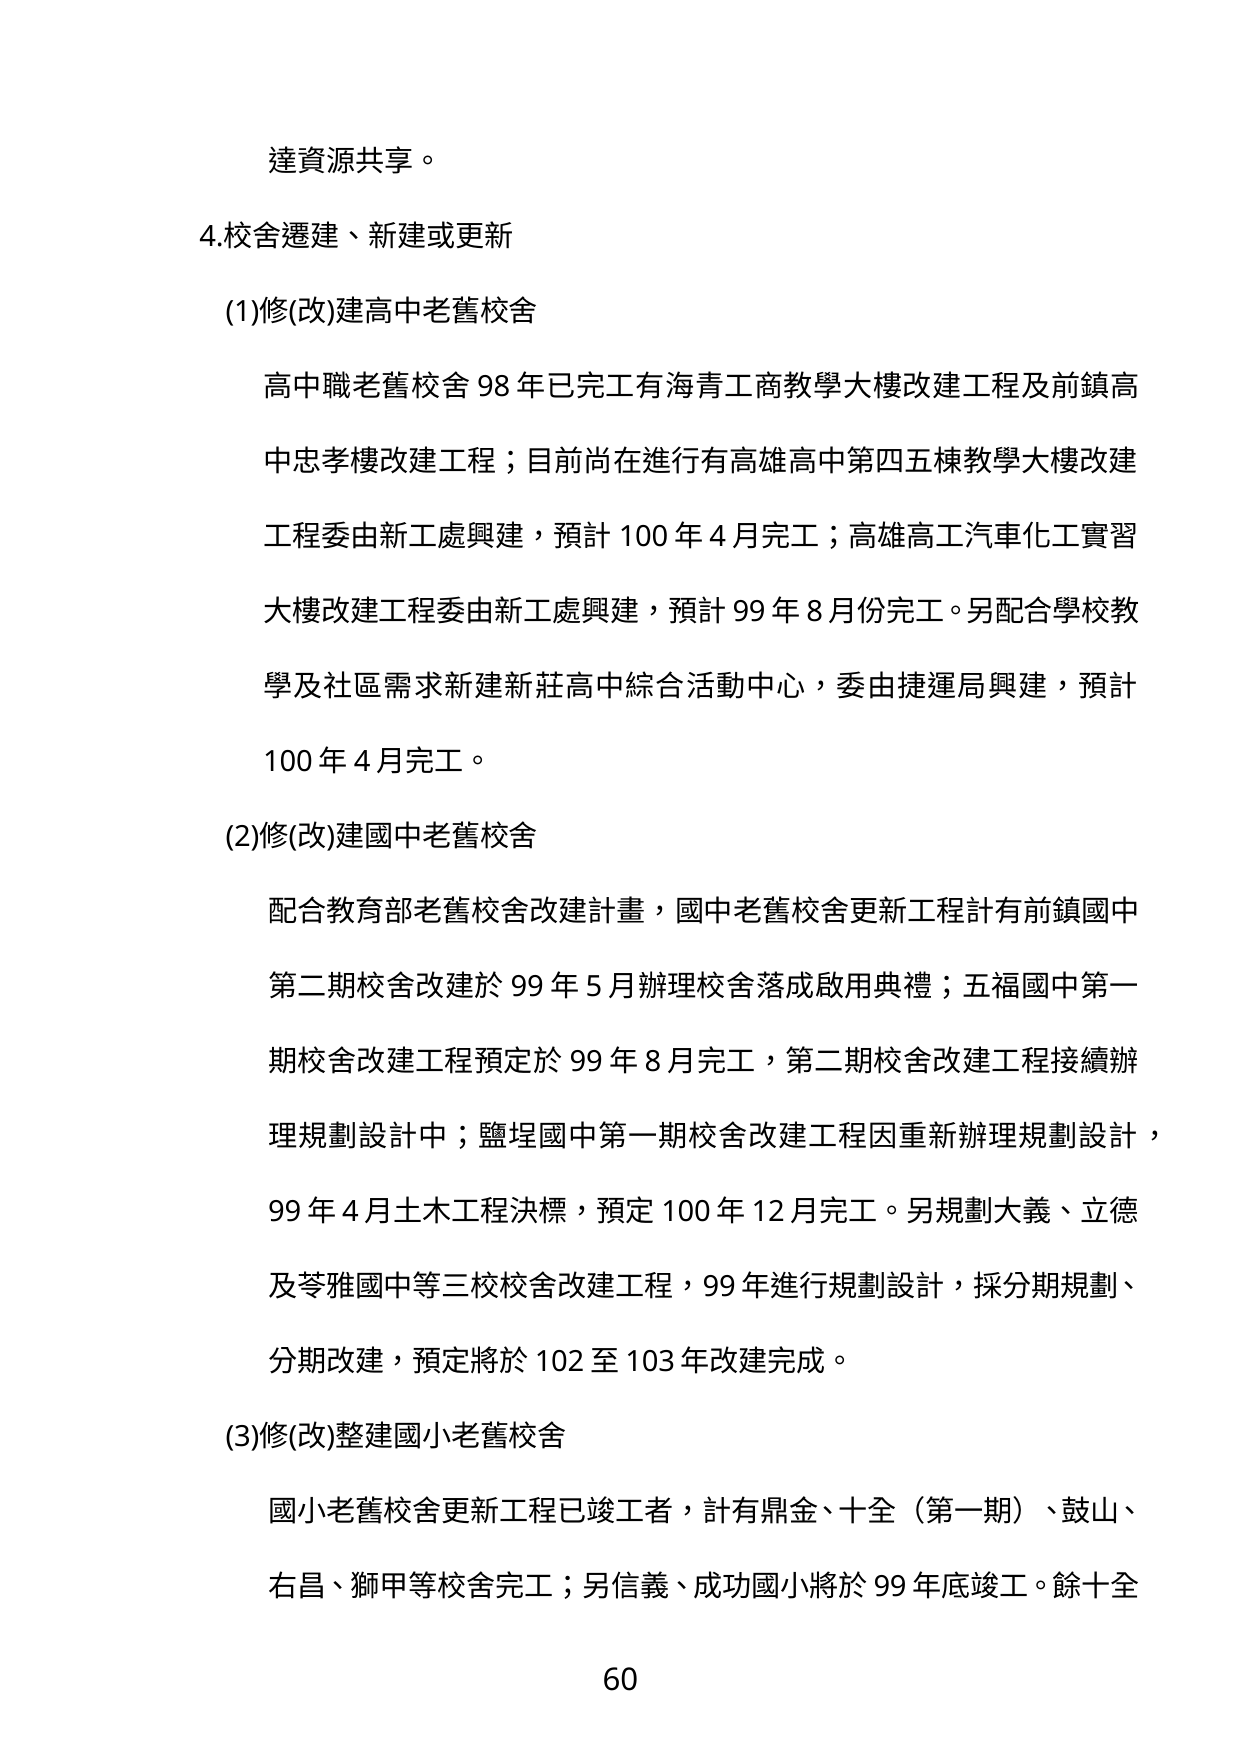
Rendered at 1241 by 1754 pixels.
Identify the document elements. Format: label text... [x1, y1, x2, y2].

text (1)修(改)建高中老舊校舍 [225, 271, 1140, 346]
text 4.校舍遷建、新建或更新 [113, 196, 1140, 271]
text (2)修(改)建國中老舊校舍 [225, 796, 1140, 871]
text 國小老舊校舍更新工程已竣工者，計有鼎金、十全（第一期）、鼓山、右昌、獅甲等校舍完工；另信義、成功國小將於99年底竣工。餘十全（第二期）、內惟（第二期）、樂群、仁愛國小校舍改建工程陸續辦理中，預計於100年或101年完工。 [268, 1471, 1140, 1621]
text (3)籌設河堤國小：因應河堤社區住民及學齡人口增加，本府教育局積極向軍方爭取「鼎新營區」土地籌設河堤國小，以紓解該社區學齡人口就學需要，目前已爭取到國防部願意釋出營區土地3公頃作為校地，餘土地則變產以籌措國防部營舍遷建所需。現本府都發局已在辦理都市計畫變更作業，本府亦請中央協助遷建營舍經費在變產標售籌款前先行墊付國防部或撥付本府，俾辦理營舍遷建。河堤國小之興建規劃，將以整合學校及河堤社區之教育、文化、交通需求，以發展該社區，達資源共享。 [225, 121, 1140, 196]
text (3)修(改)整建國小老舊校舍 [225, 1396, 1140, 1471]
text 高中職老舊校舍98年已完工有海青工商教學大樓改建工程及前鎮高中忠孝樓改建工程；目前尚在進行有高雄高中第四五棟教學大樓改建工程委由新工處興建，預計100年4月完工；高雄高工汽車化工實習大樓改建工程委由新工處興建，預計99年8月份完工。另配合學校教學及社區需求新建新莊高中綜合活動中心，委由捷運局興建，預計100年4月完工。 [263, 346, 1140, 796]
text 配合教育部老舊校舍改建計畫，國中老舊校舍更新工程計有前鎮國中第二期校舍改建於99年5月辦理校舍落成啟用典禮；五福國中第一期校舍改建工程預定於99年8月完工，第二期校舍改建工程接續辦理規劃設計中；鹽埕國中第一期校舍改建工程因重新辦理規劃設計，99年4月土木工程決標，預定100年12月完工。另規劃大義、立德及苓雅國中等三校校舍改建工程，99年進行規劃設計，採分期規劃、分期改建，預定將於102至103年改建完成。 [268, 871, 1140, 1396]
